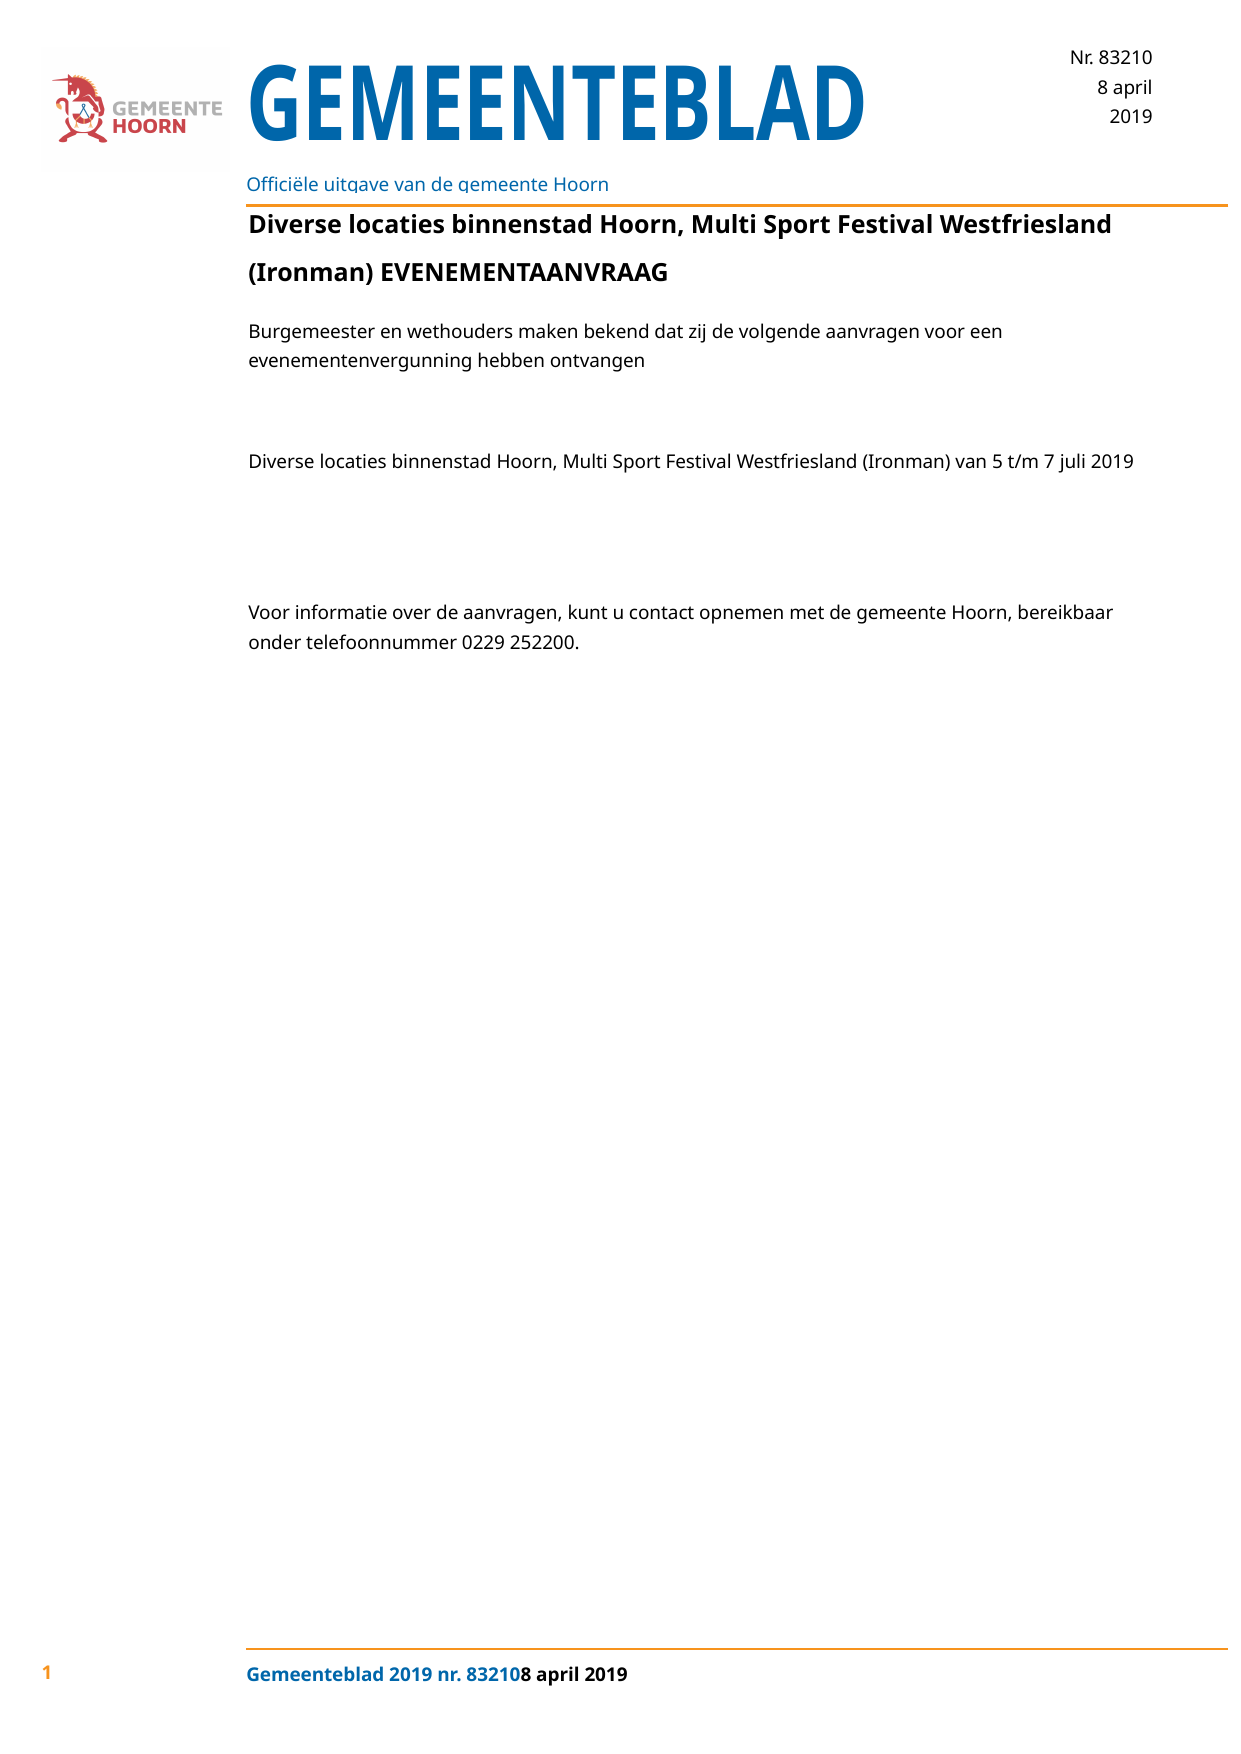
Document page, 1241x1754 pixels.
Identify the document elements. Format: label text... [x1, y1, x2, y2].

text Diverse locaties binnenstad Hoorn, Multi Sport Festival Westfriesland (Ironman) EVENEMENTAANVRAAG [248, 207, 1152, 288]
text Diverse locaties binnenstad Hoorn, Multi Sport Festival Westfriesland (Ironman) van 5 t/m 7 juli 2019 [248, 448, 1152, 474]
text Voor informatie over de aanvragen, kunt u contact opnemen met de gemeente Hoorn, bereikbaar onder telefoonnummer 0229 252200. [248, 599, 1152, 655]
text Burgemeester en wethouders maken bekend dat zij de volgende aanvragen voor een evenementenvergunning hebben ontvangen [248, 318, 1152, 373]
picture [41, 47, 231, 172]
